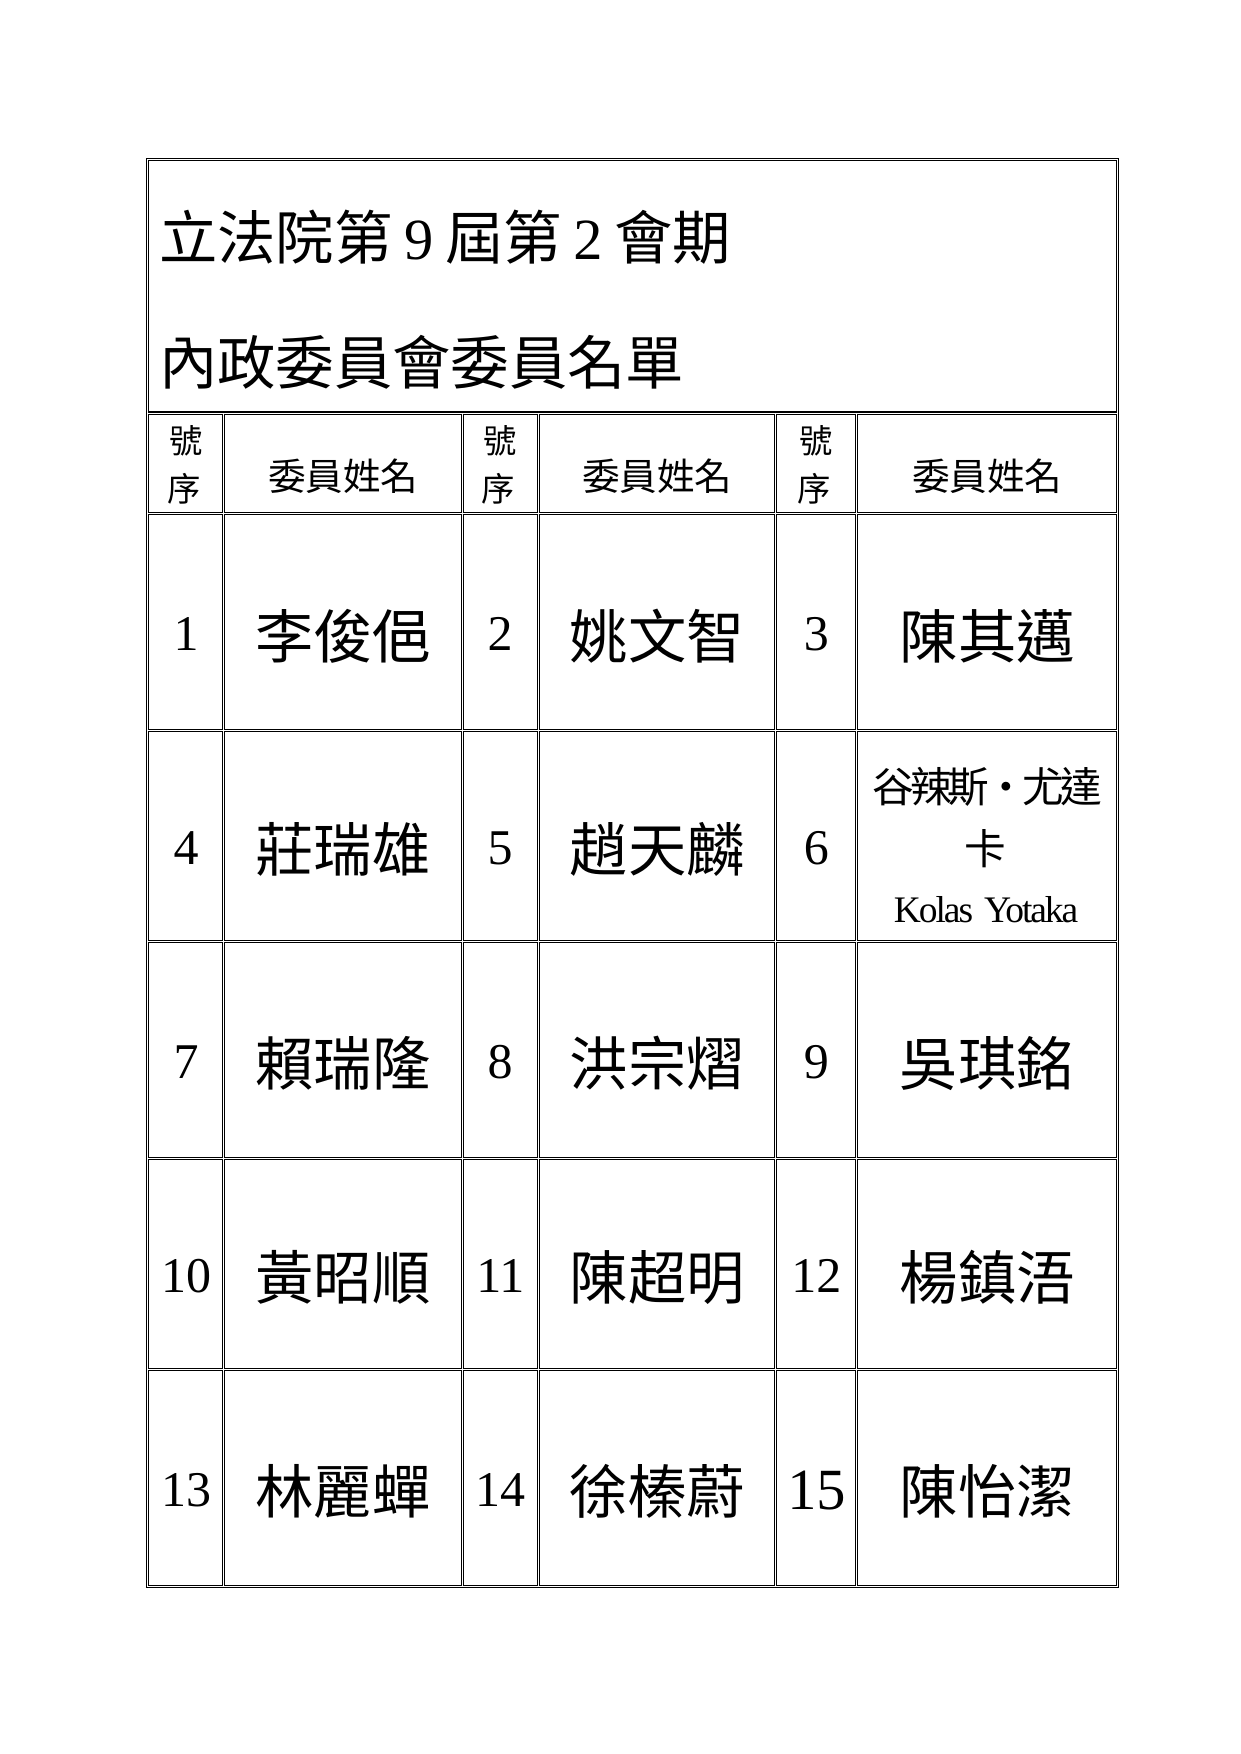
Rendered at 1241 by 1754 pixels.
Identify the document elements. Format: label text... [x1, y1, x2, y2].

table_cell 趙天麟 [540, 732, 774, 940]
table_cell 號序 [149, 415, 222, 512]
table_cell 1 [149, 515, 222, 729]
table_cell 陳怡潔 [858, 1371, 1116, 1585]
table_cell 6 [777, 732, 855, 940]
table_cell 黃昭順 [225, 1160, 461, 1368]
table_cell 委員姓名 [225, 415, 461, 512]
table_cell 洪宗熠 [540, 943, 774, 1157]
table_cell 13 [149, 1371, 222, 1585]
table_cell 14 [464, 1371, 537, 1585]
table_cell 莊瑞雄 [225, 732, 461, 940]
table_cell 徐榛蔚 [540, 1371, 774, 1585]
table_cell 4 [149, 732, 222, 940]
table_cell 5 [464, 732, 537, 940]
table_cell 15 [777, 1371, 855, 1585]
table_cell 號序 [464, 415, 537, 512]
table_cell 谷辣斯‧尤達卡 Kolas Yotaka [858, 732, 1116, 940]
table_cell 7 [149, 943, 222, 1157]
table_cell 林麗蟬 [225, 1371, 461, 1585]
table_cell 陳超明 [540, 1160, 774, 1368]
table_cell 李俊俋 [225, 515, 461, 729]
table_cell 11 [464, 1160, 537, 1368]
table_cell 10 [149, 1160, 222, 1368]
table_header 立法院第9屆第2會期 內政委員會委員名單 [149, 161, 1116, 411]
table_cell 3 [777, 515, 855, 729]
table_cell 委員姓名 [858, 415, 1116, 512]
table_cell 姚文智 [540, 515, 774, 729]
table_cell 楊鎮浯 [858, 1160, 1116, 1368]
table_cell 委員姓名 [540, 415, 774, 512]
table_cell 8 [464, 943, 537, 1157]
table_cell 12 [777, 1160, 855, 1368]
table_cell 陳其邁 [858, 515, 1116, 729]
table_cell 賴瑞隆 [225, 943, 461, 1157]
table_cell 2 [464, 515, 537, 729]
table_cell 9 [777, 943, 855, 1157]
table_cell 吳琪銘 [858, 943, 1116, 1157]
table_cell 號序 [777, 415, 855, 512]
